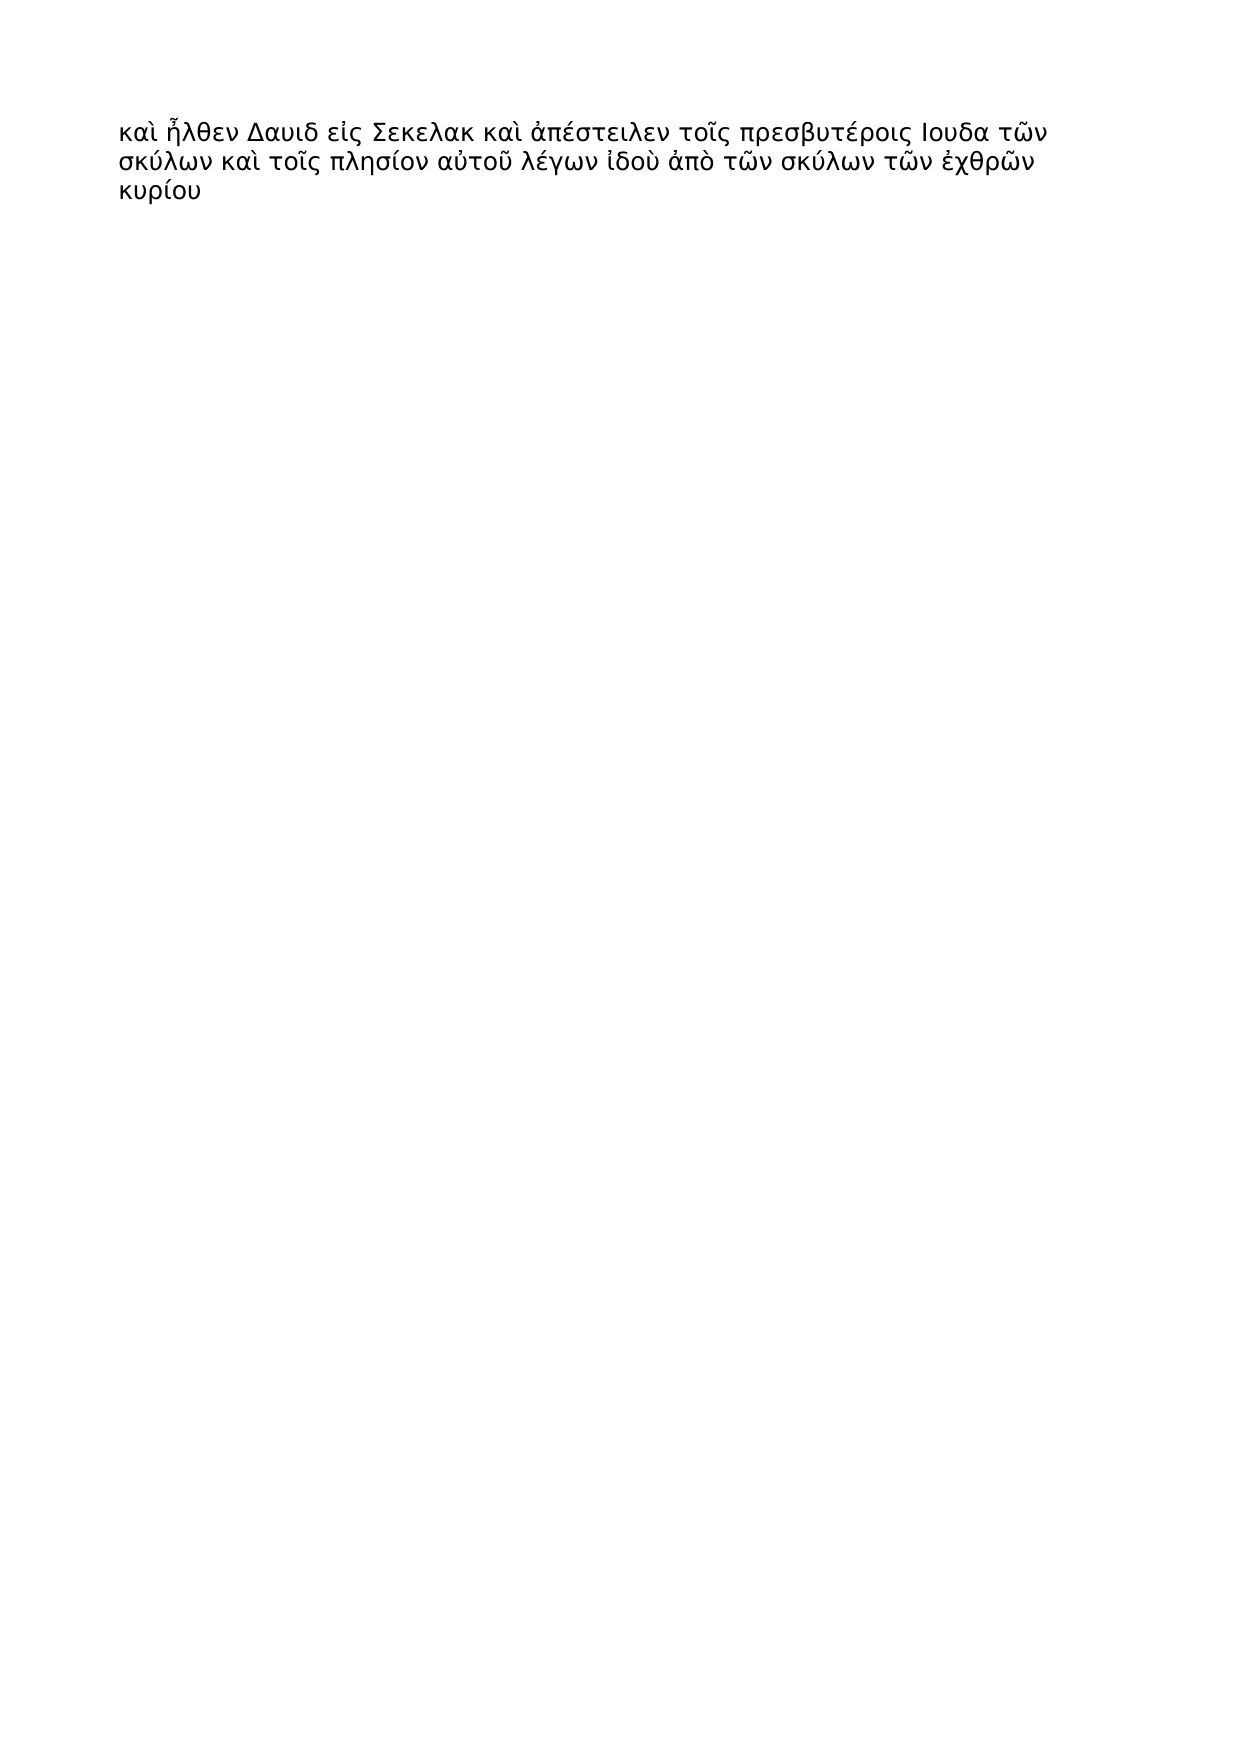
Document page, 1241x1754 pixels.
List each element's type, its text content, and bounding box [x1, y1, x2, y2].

text καὶ ἦλθεν Δαυιδ εἰς Σεκελακ καὶ ἀπέστειλεν τοῖς πρεσβυτέροις Ιουδα τῶν σκύλων καὶ τοῖς πλησίον αὐτοῦ λέγων ἰδοὺ ἀπὸ τῶν σκύλων τῶν ἐχθρῶν κυρίου [118, 118, 1122, 206]
